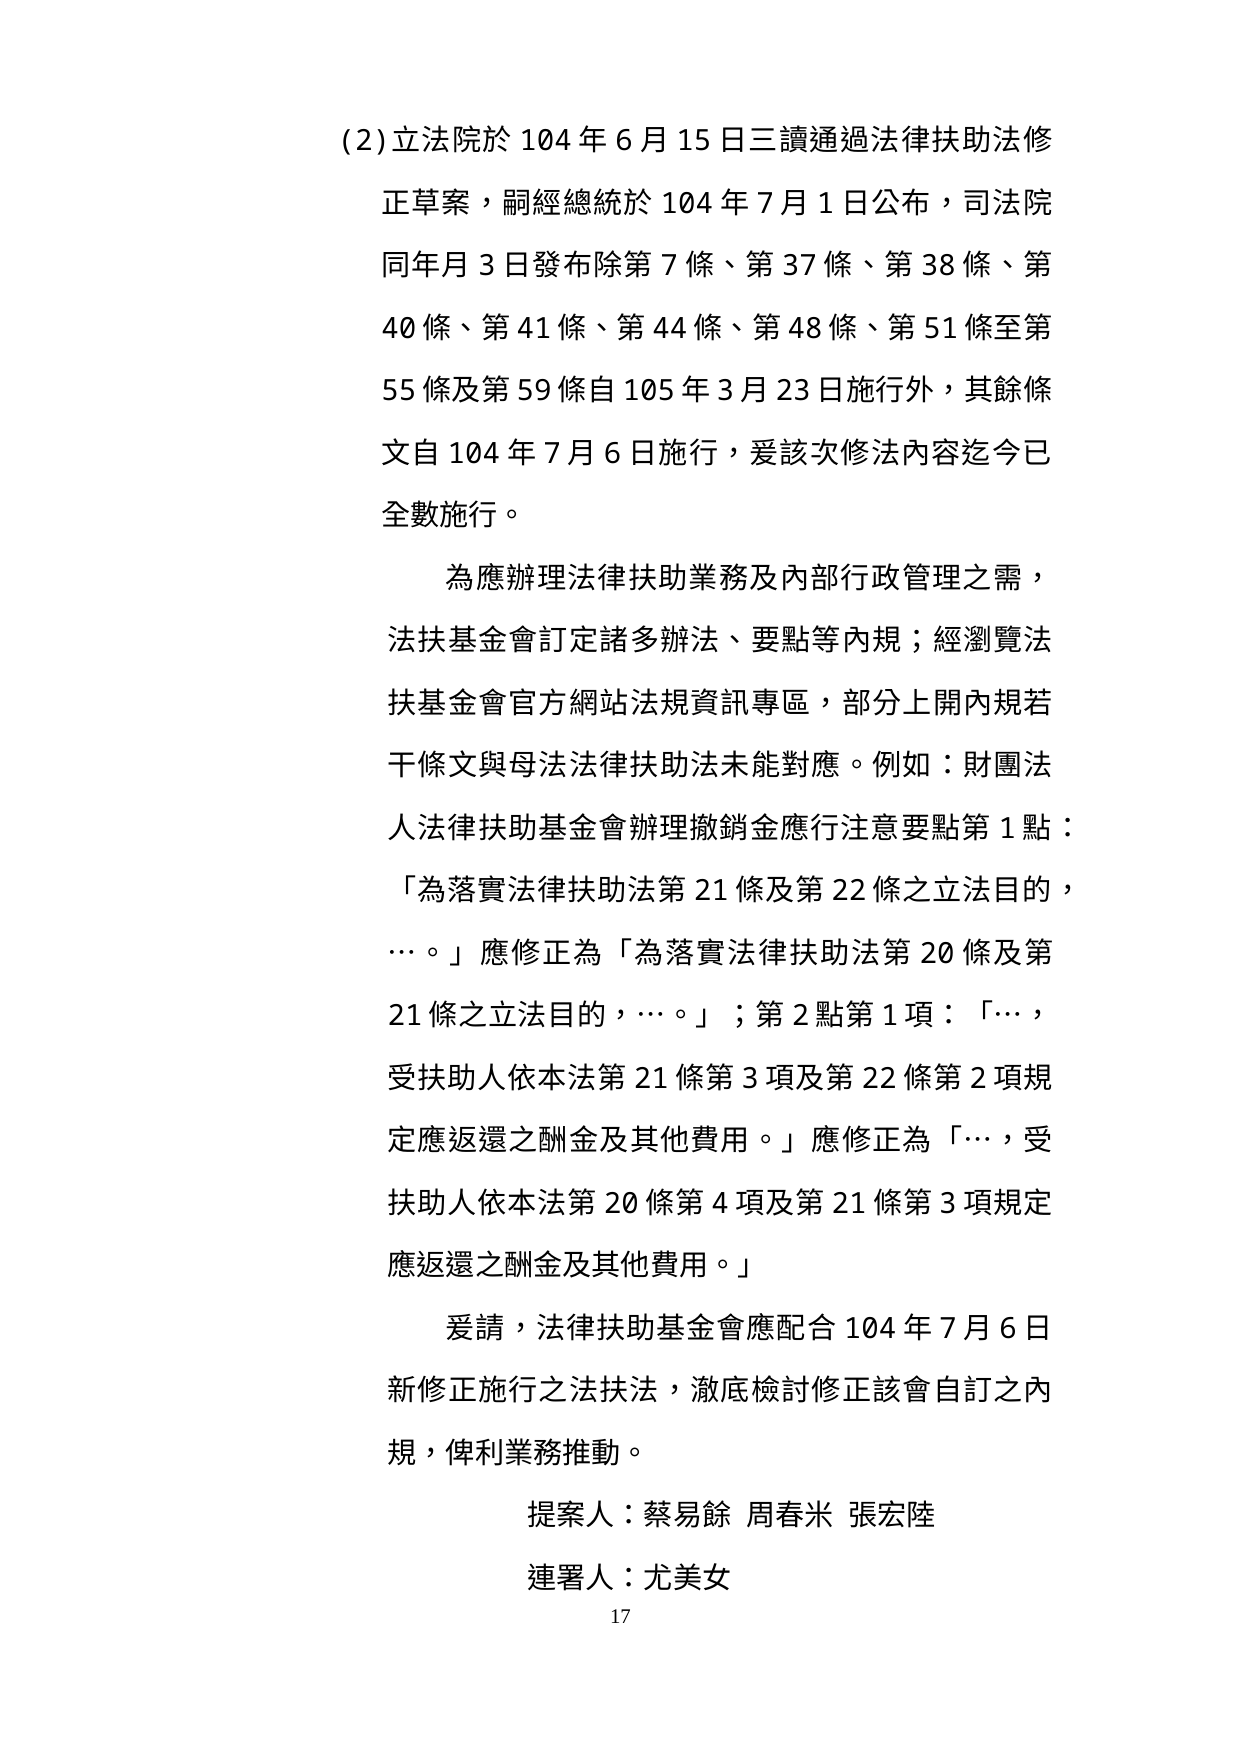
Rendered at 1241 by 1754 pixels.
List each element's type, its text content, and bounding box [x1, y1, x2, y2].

text 為應辦理法律扶助業務及內部行政管理之需，法扶基金會訂定諸多辦法、要點等內規；經瀏覽法扶基金會官方網站法規資訊專區，部分上開內規若干條文與母法法律扶助法未能對應。例如：財團法人法律扶助基金會辦理撤銷金應行注意要點第1點：「為落實法律扶助法第21條及第22條之立法目的，…。」應修正為「為落實法律扶助法第20條及第21條之立法目的，…。」；第2點第1項：「…，受扶助人依本法第21條第3項及第22條第2項規定應返還之酬金及其他費用。」應修正為「…，受扶助人依本法第20條第4項及第21條第3項規定應返還之酬金及其他費用。」 [387, 534, 1053, 1284]
text 提案人：蔡易餘 周春米 張宏陸 [527, 1471, 1053, 1534]
text 連署人：尤美女 [527, 1534, 1053, 1596]
text (2)立法院於104年6月15日三讀通過法律扶助法修正草案，嗣經總統於104年7月1日公布，司法院同年月3日發布除第7條、第37條、第38條、第40條、第41條、第44條、第48條、第51條至第55條及第59條自105年3月23日施行外，其餘條文自104年7月6日施行，爰該次修法內容迄今已全數施行。 [337, 96, 1053, 534]
text 爰請，法律扶助基金會應配合104年7月6日新修正施行之法扶法，澈底檢討修正該會自訂之內規，俾利業務推動。 [387, 1284, 1053, 1471]
